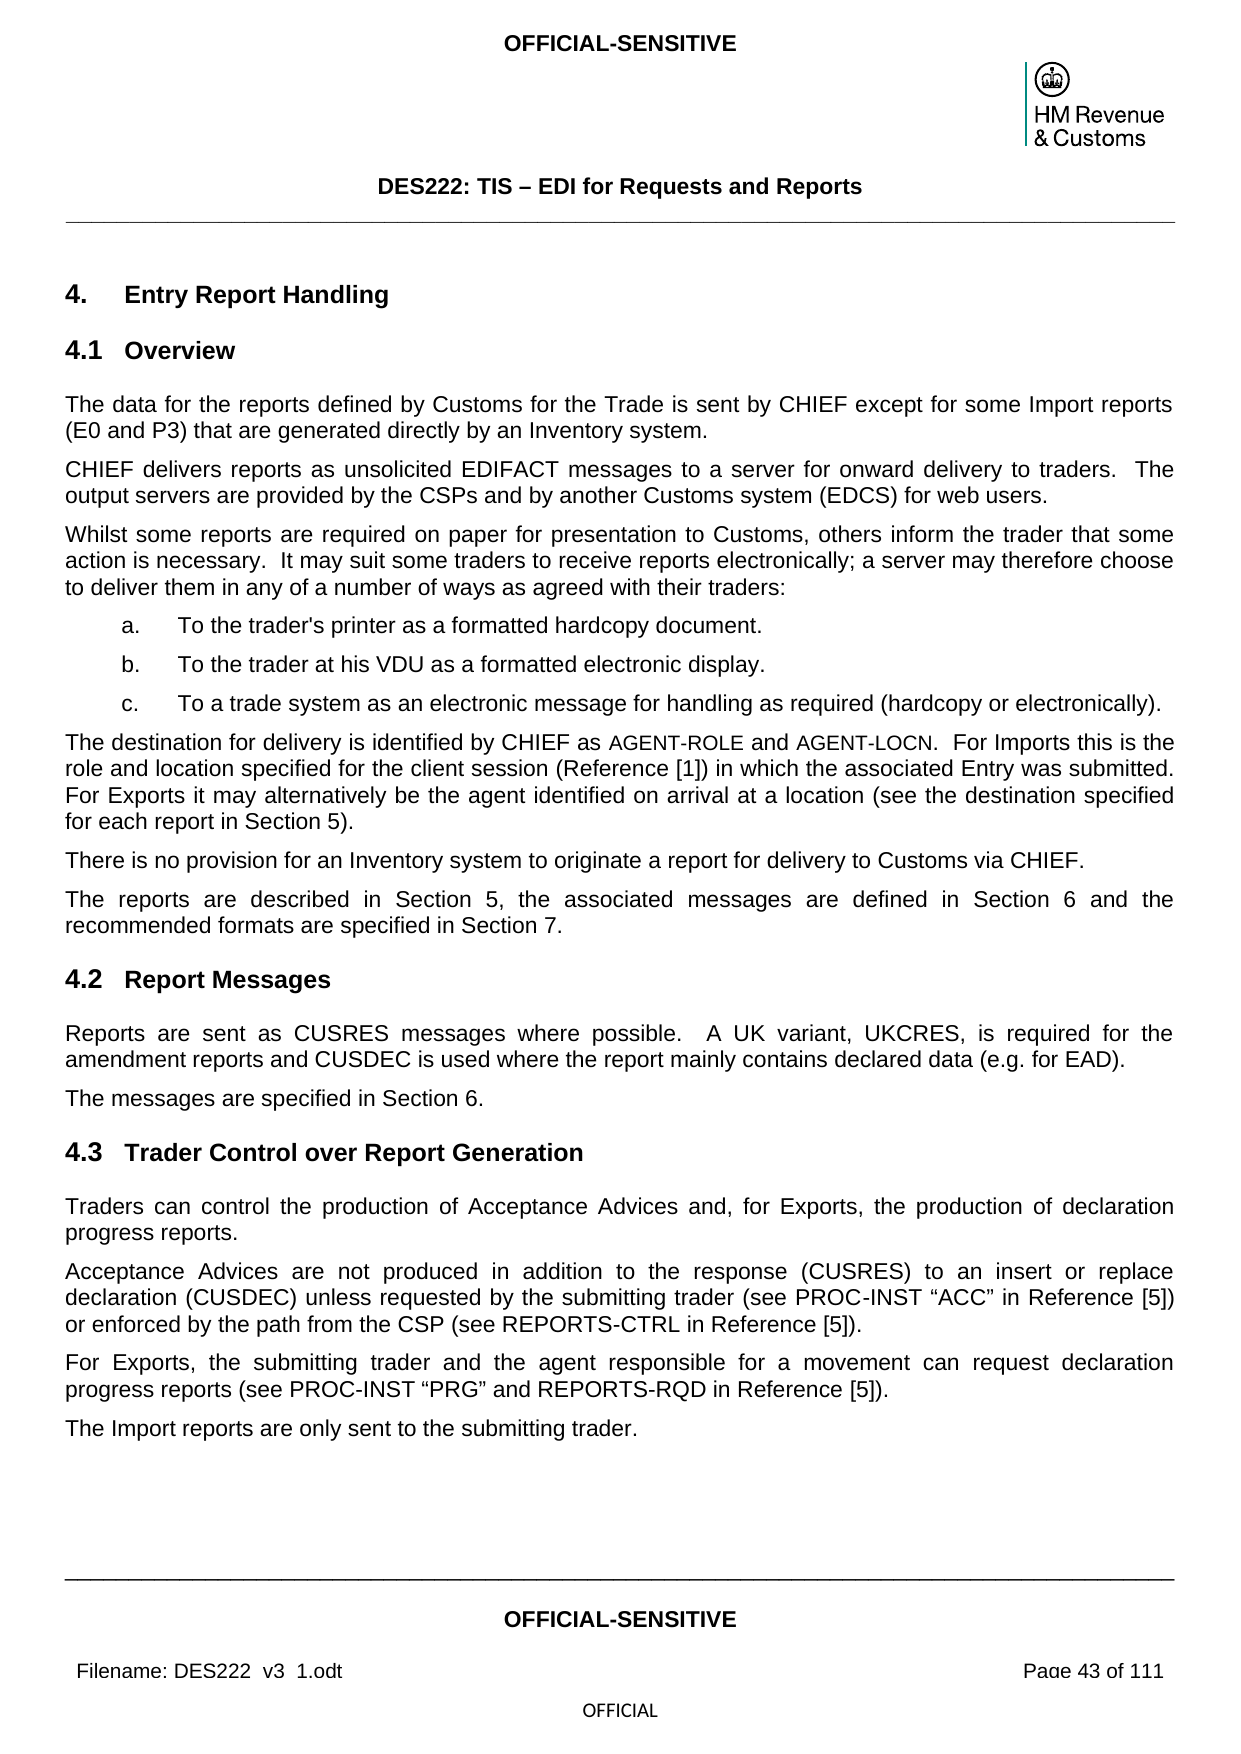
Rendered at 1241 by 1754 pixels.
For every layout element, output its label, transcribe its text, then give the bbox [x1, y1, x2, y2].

text The data for the reports defined by Customs for the Trade is sent by CHIEF except for some Import reports (E0 and P3) that are generated directly by an Inventory system. [65, 391, 1175, 443]
text Reports are sent as CUSRES messages where possible. A UK variant, UKCRES, is required for the amendment reports and CUSDEC is used where the report mainly contains declared data (e.g. for EAD). [65, 1020, 1175, 1072]
subtitle Report Messages [65, 963, 1175, 995]
list To a trade system as an electronic message for handling as required (hardcopy or electronically). [121, 690, 1175, 717]
list To the trader's printer as a formatted hardcopy document. [121, 612, 1175, 639]
subtitle Overview [65, 334, 1175, 366]
text The reports are described in Section 5, the associated messages are defined in Section 6 and the recommended formats are specified in Section 7. [65, 886, 1175, 938]
subtitle Trader Control over Report Generation [65, 1136, 1175, 1168]
text The messages are specified in Section 6. [65, 1085, 1175, 1111]
text The destination for delivery is identified by CHIEF as AGENT-ROLE and AGENT-LOCN. For Imports this is the role and location specified for the client session (Reference [1]) in which the associated Entry was submitted. For Exports it may alternatively be the agent identified on arrival at a location (see the destination specified for each report in Section 5). [65, 729, 1175, 834]
text Traders can control the production of Acceptance Advices and, for Exports, the production of declaration progress reports. [65, 1193, 1175, 1245]
text Whilst some reports are required on paper for presentation to Customs, others inform the trader that some action is necessary. It may suit some traders to receive reports electronically; a server may therefore choose to deliver them in any of a number of ways as agreed with their traders: [65, 521, 1175, 600]
subtitle Entry Report Handling [65, 278, 1175, 309]
text CHIEF delivers reports as unsolicited EDIFACT messages to a server for onward delivery to traders. The output servers are provided by the CSPs and by another Customs system (EDCS) for web users. [65, 456, 1175, 508]
text The Import reports are only sent to the submitting trader. [65, 1414, 1175, 1441]
text Acceptance Advices are not produced in addition to the response (CUSRES) to an insert or replace declaration (CUSDEC) unless requested by the submitting trader (see PROC‑INST “ACC” in Reference [5]) or enforced by the path from the CSP (see REPORTS‑CTRL in Reference [5]). [65, 1258, 1175, 1337]
list To the trader at his VDU as a formatted electronic display. [121, 651, 1175, 678]
text For Exports, the submitting trader and the agent responsible for a movement can request declaration progress reports (see PROC-INST “PRG” and REPORTS-RQD in Reference [5]). [65, 1349, 1175, 1402]
text There is no provision for an Inventory system to originate a report for delivery to Customs via CHIEF. [65, 847, 1175, 873]
